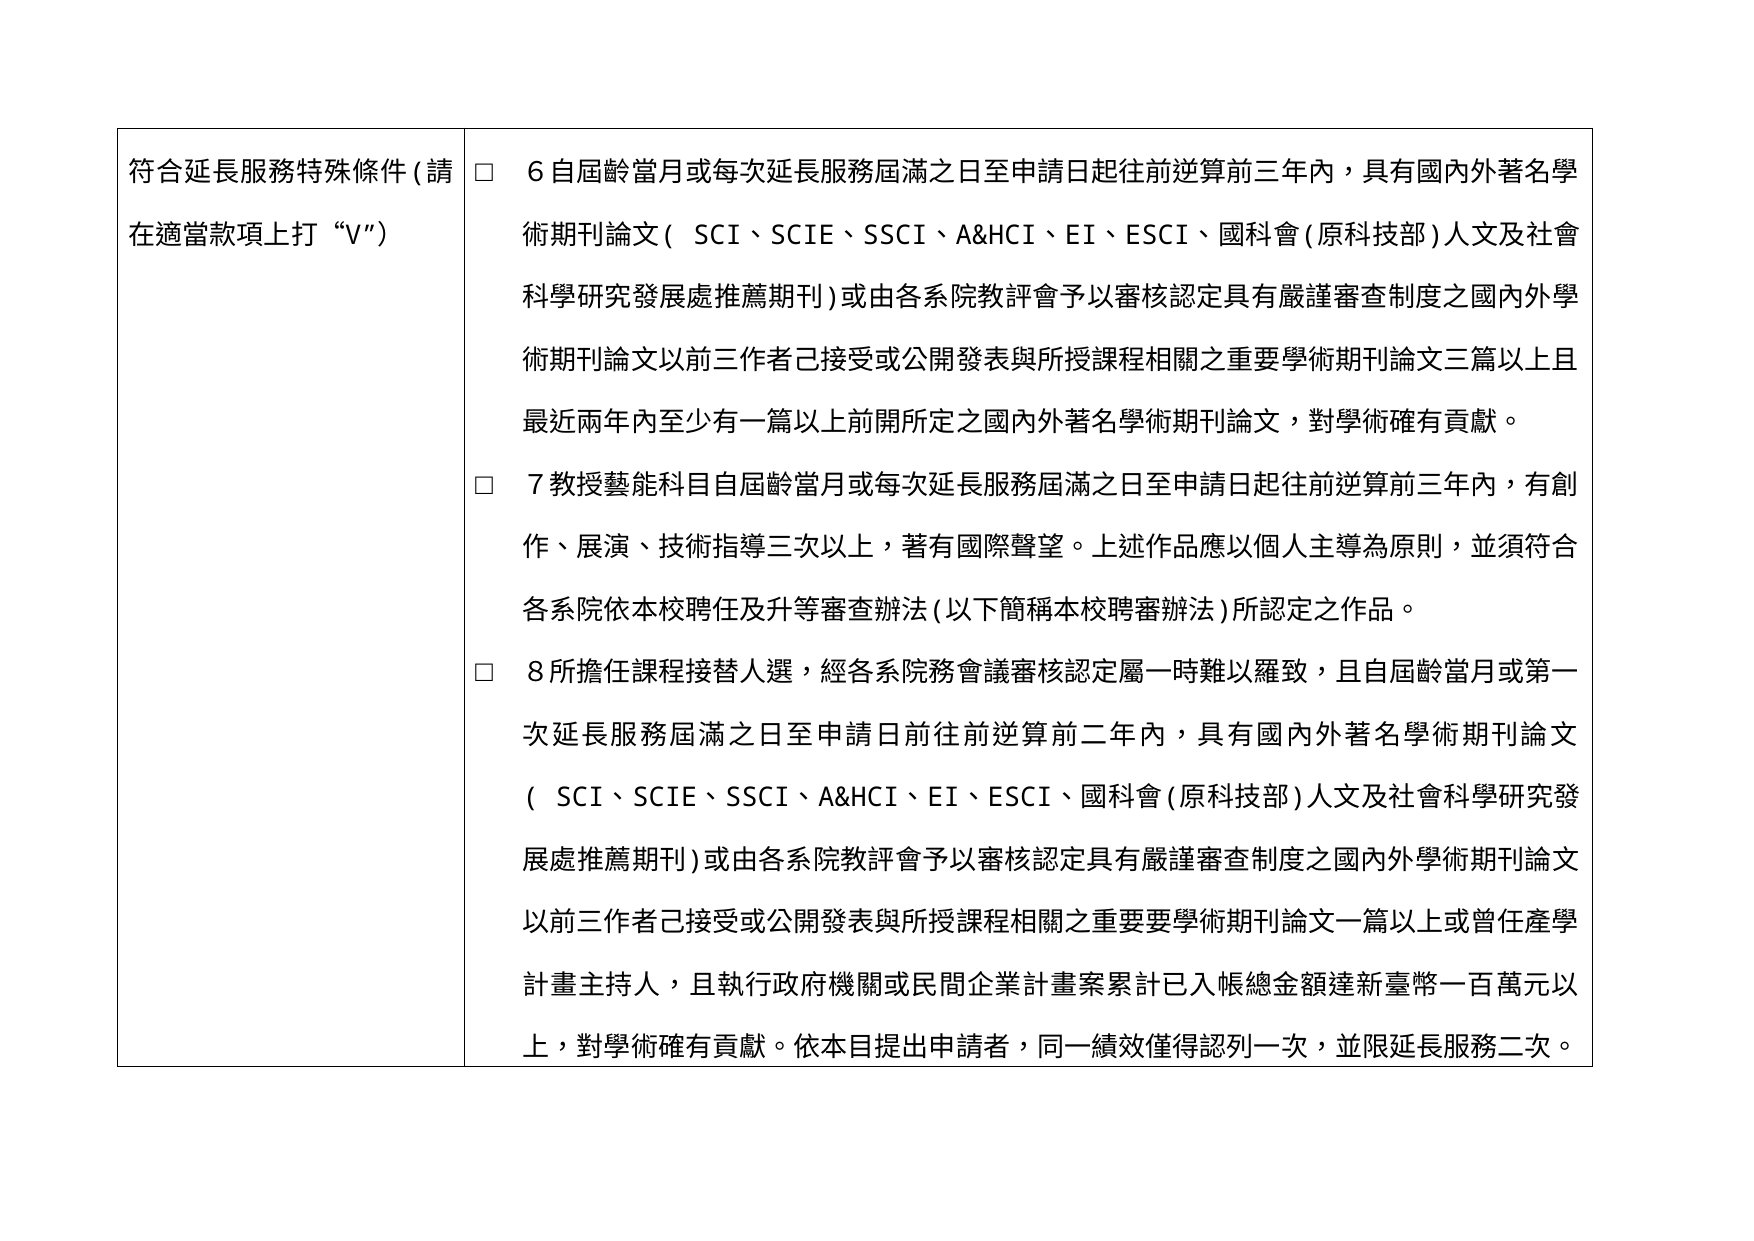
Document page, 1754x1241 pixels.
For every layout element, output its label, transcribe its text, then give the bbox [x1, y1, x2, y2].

table_cell 符合延長服務特殊條件(請在適當款項上打“V”） [118, 129, 464, 1066]
